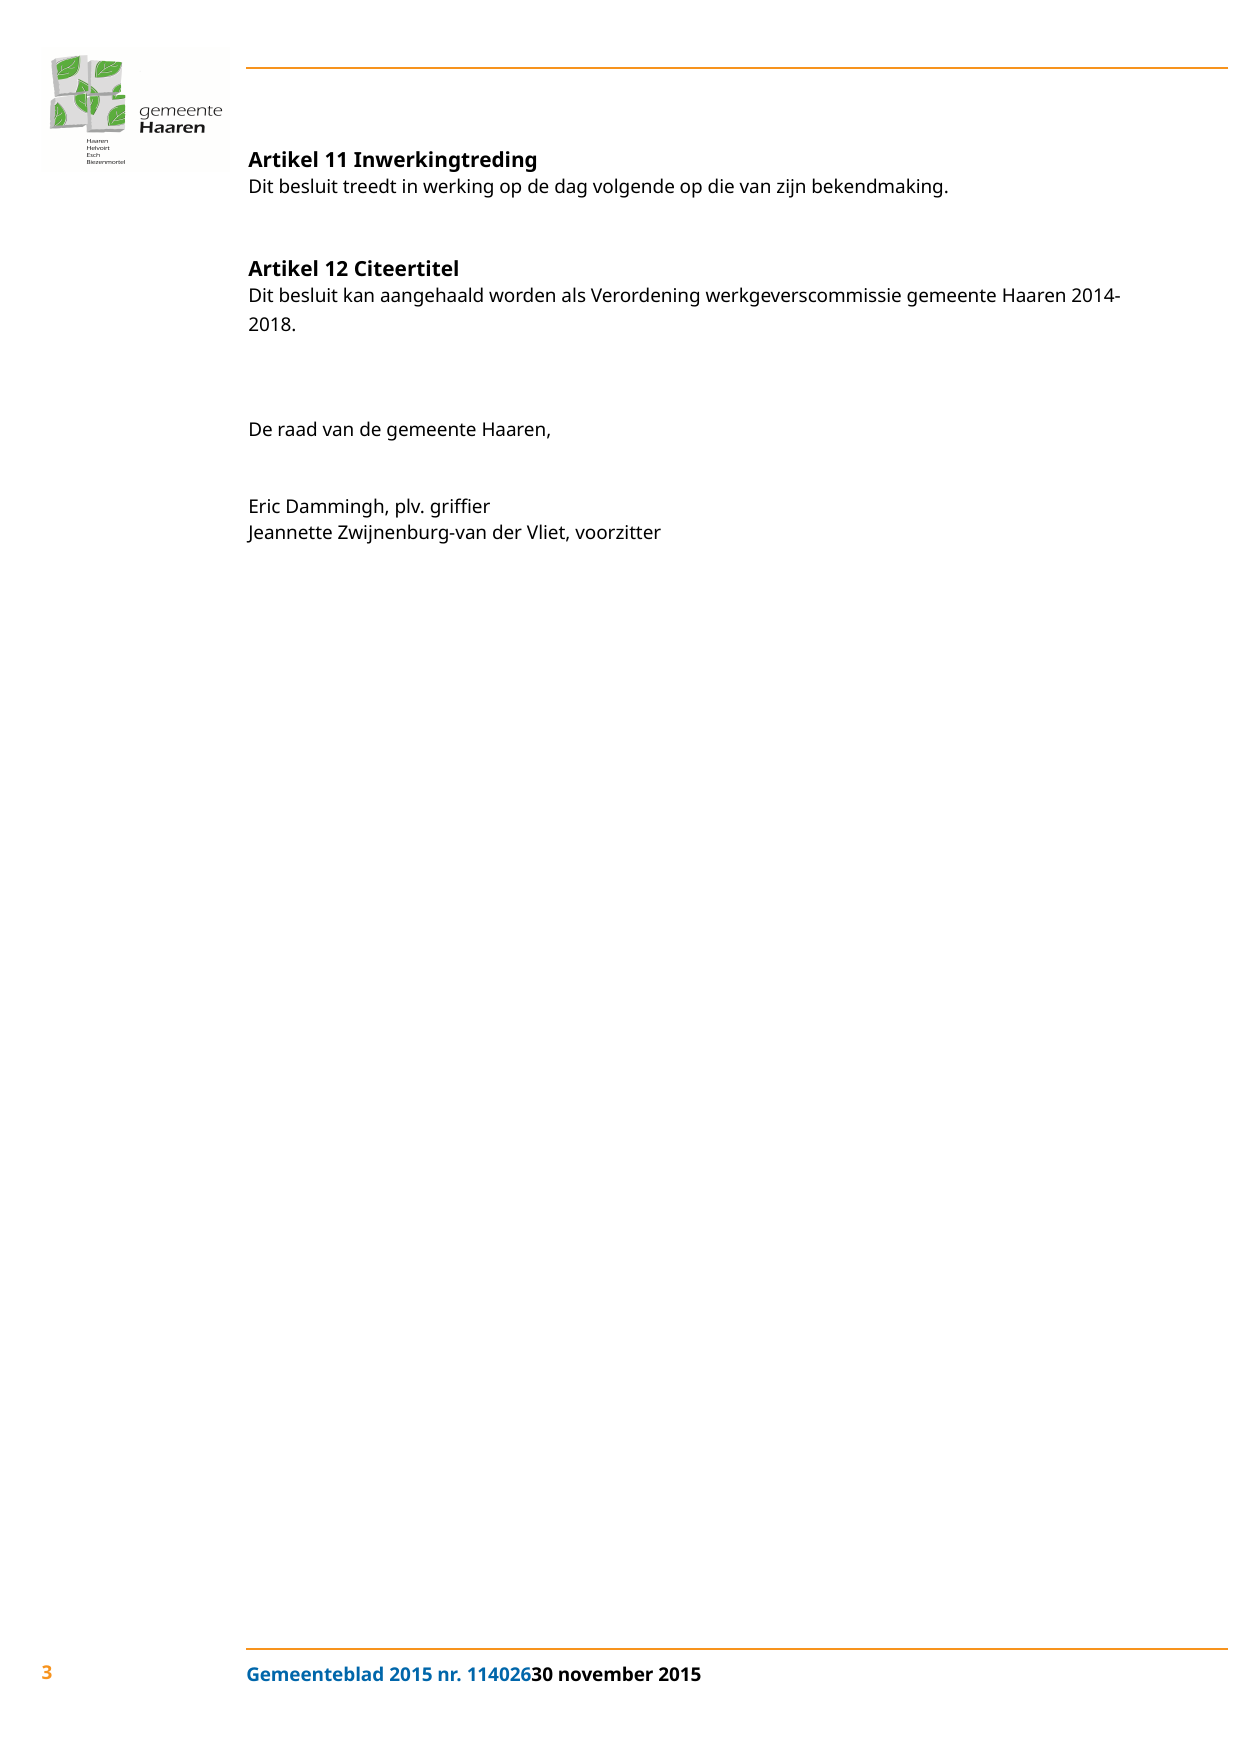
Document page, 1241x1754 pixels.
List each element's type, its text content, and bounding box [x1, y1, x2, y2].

text Artikel 11 Inwerkingtreding [248, 145, 1152, 174]
text De raad van de gemeente Haaren, [248, 416, 1152, 442]
text Jeannette Zwijnenburg-van der Vliet, voorzitter [248, 519, 1152, 545]
text Dit besluit kan aangehaald worden als Verordening werkgeverscommissie gemeente Haaren 2014-2018. [248, 282, 1152, 337]
text Eric Dammingh, plv. griffier [248, 494, 1152, 519]
text Artikel 12 Citeertitel [248, 254, 1152, 282]
text Dit besluit treedt in werking op de dag volgende op die van zijn bekendmaking. [248, 174, 1152, 199]
picture [41, 47, 231, 172]
